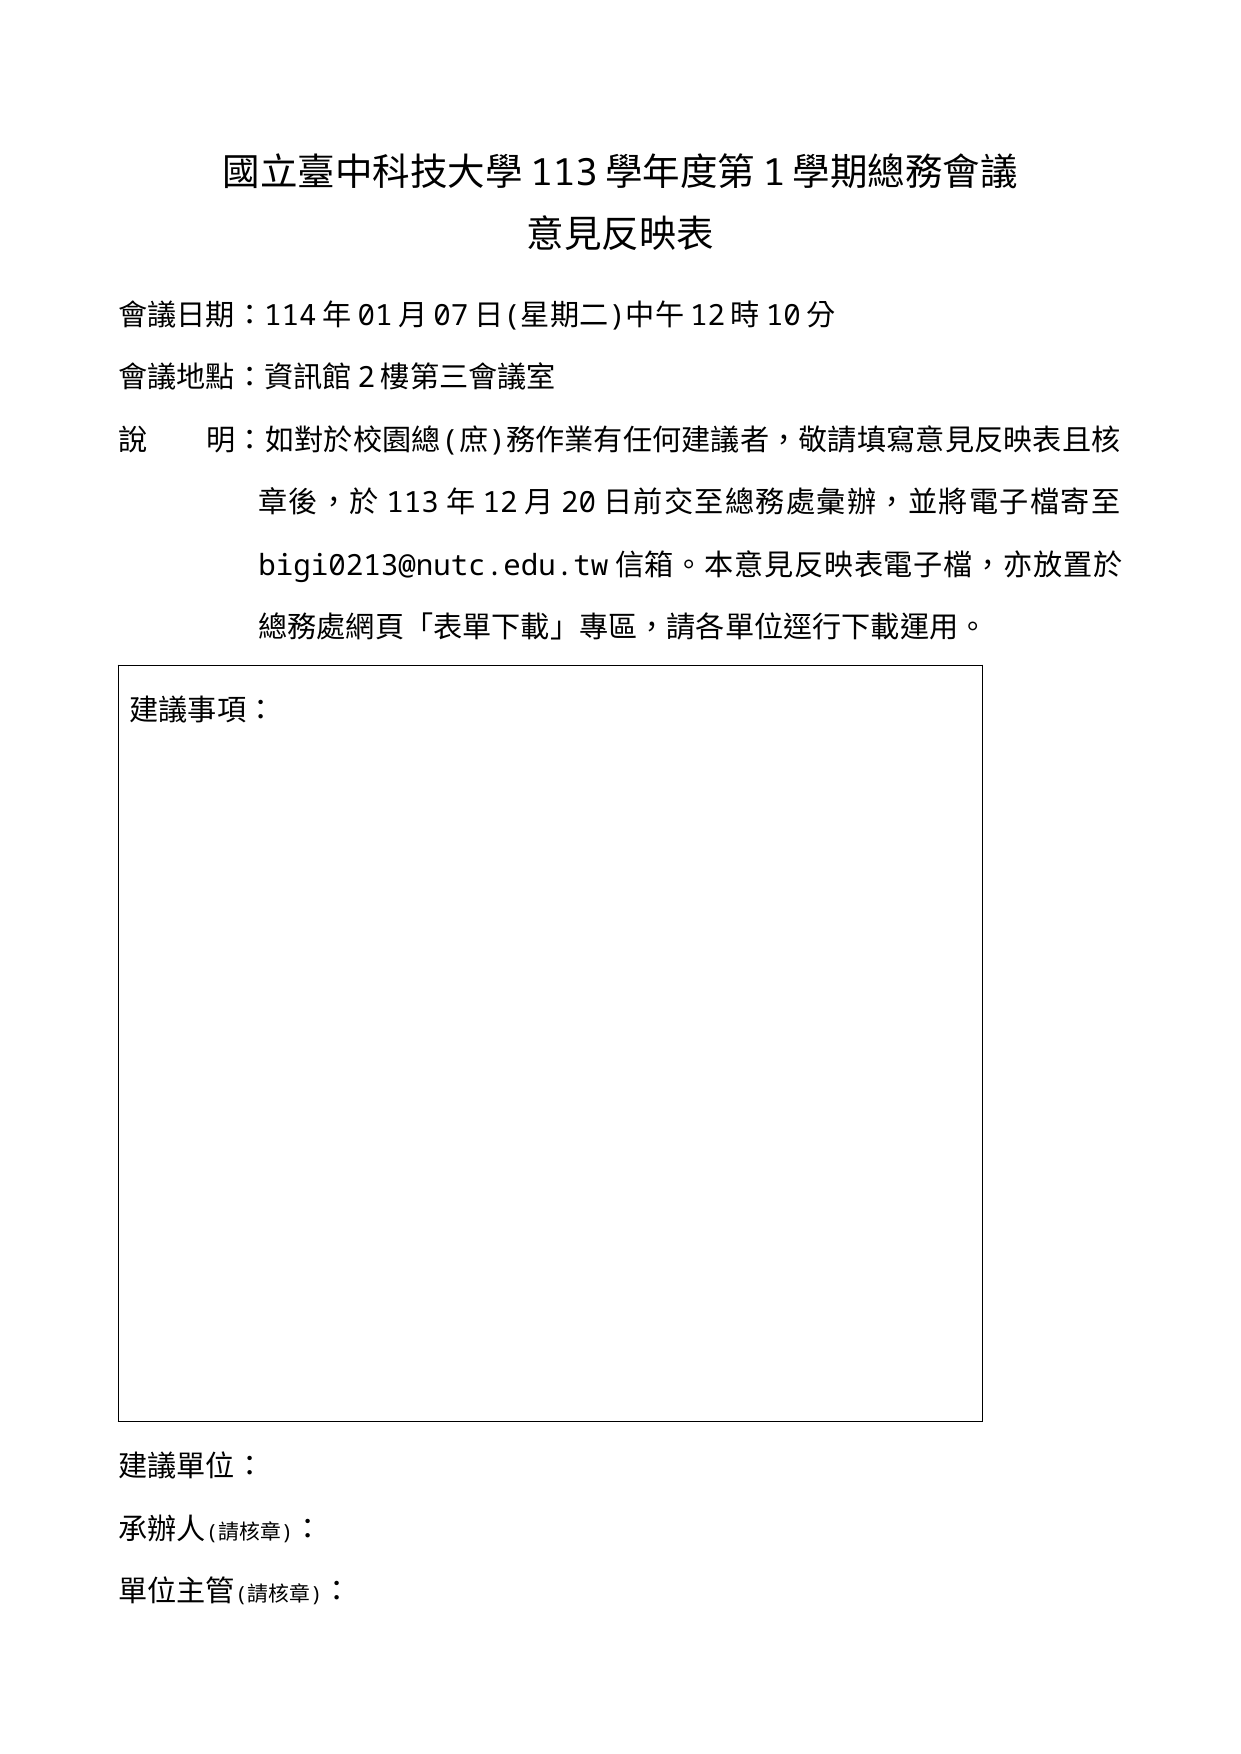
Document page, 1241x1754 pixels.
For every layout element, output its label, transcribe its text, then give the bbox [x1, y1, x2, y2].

text 會議地點：資訊館2樓第三會議室 [118, 333, 1122, 396]
text 意見反映表 [118, 189, 1122, 252]
text 國立臺中科技大學113學年度第1學期總務會議 [118, 127, 1122, 189]
text 會議日期：114年01月07日(星期二)中午12時10分 [118, 271, 1122, 333]
table_header 建議事項： [119, 666, 982, 1421]
text 建議單位： [118, 1422, 1122, 1485]
text 單位主管(請核章)： [118, 1547, 1122, 1610]
text 說 明：如對於校園總(庶)務作業有任何建議者，敬請填寫意見反映表且核章後，於113年12月20日前交至總務處彙辦，並將電子檔寄至bigi0213@nutc.edu.tw信箱。本意見反映表電子檔，亦放置於總務處網頁「表單下載」專區，請各單位逕行下載運用。 [118, 396, 1122, 646]
text 承辦人(請核章)： [118, 1485, 1122, 1547]
